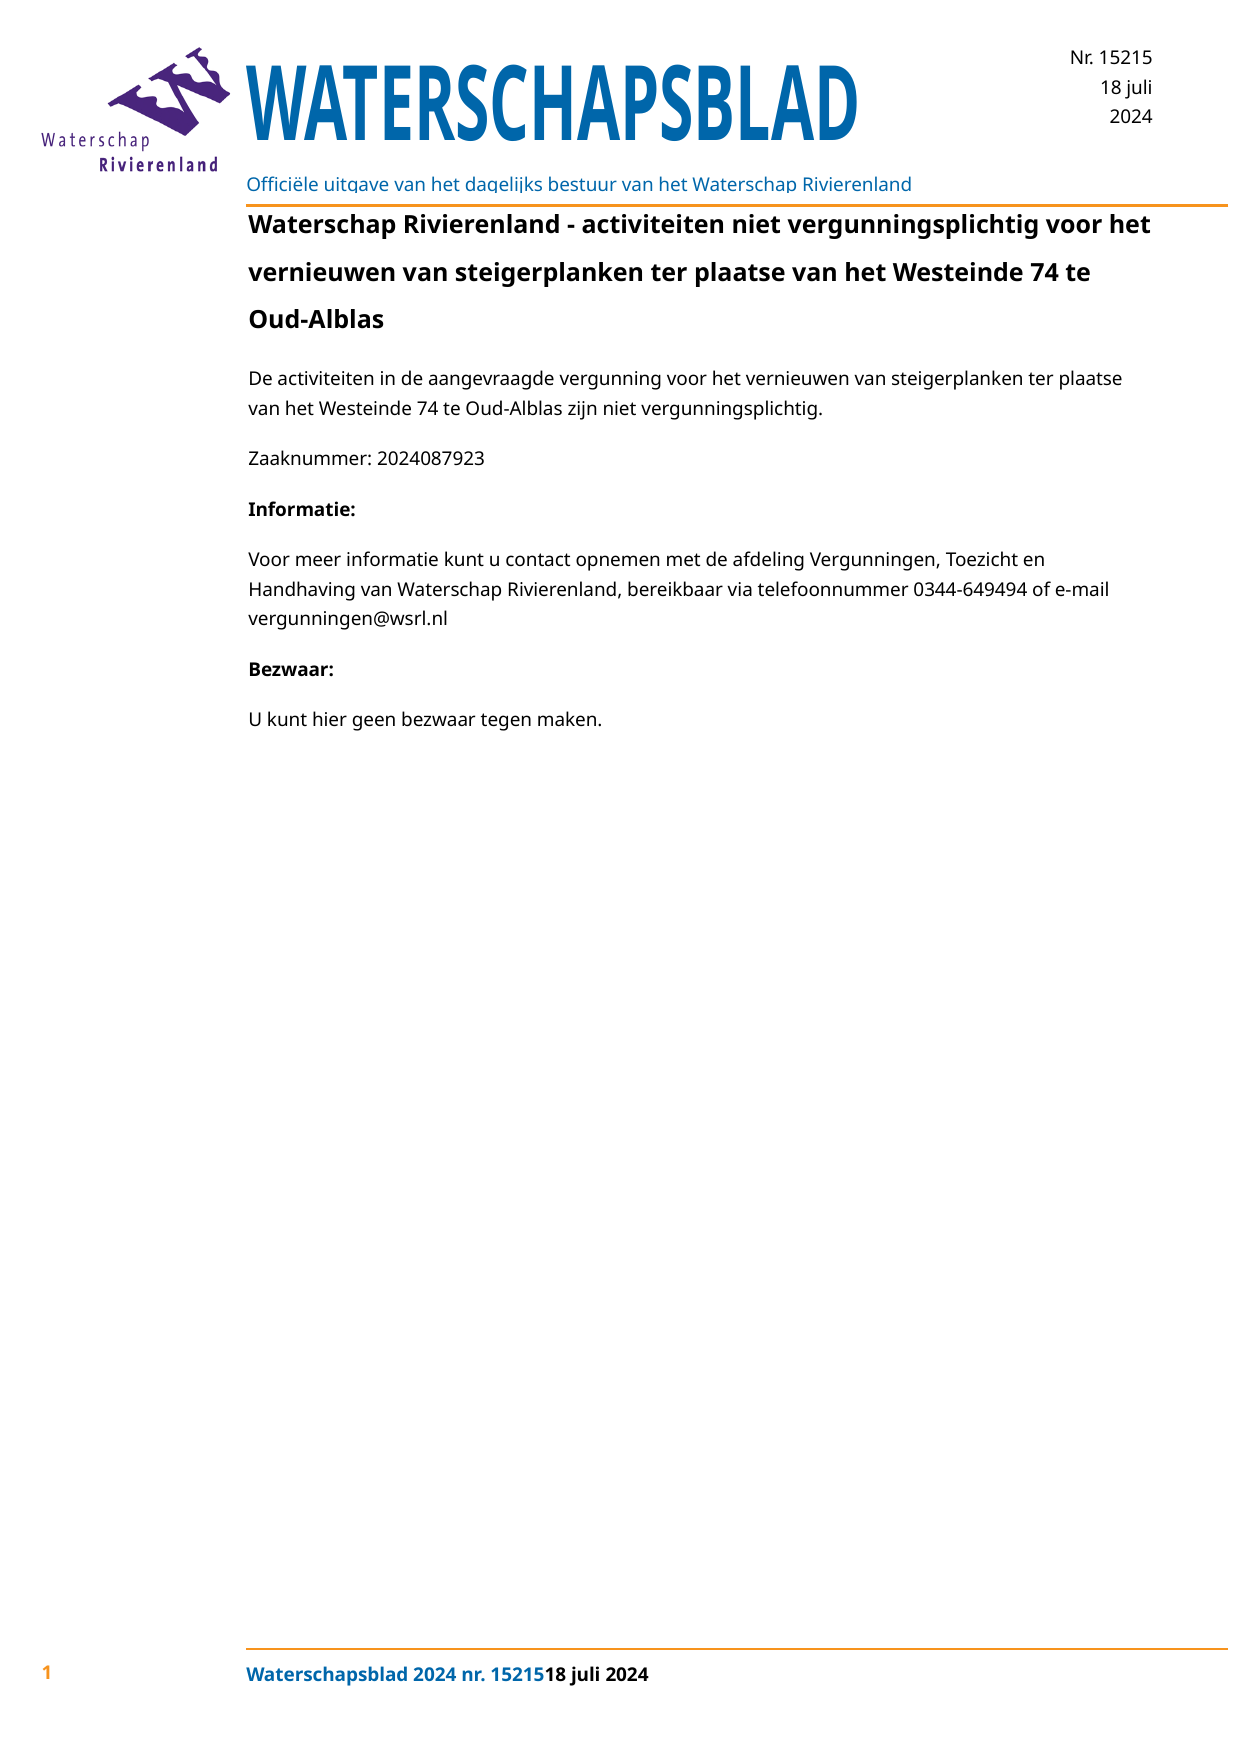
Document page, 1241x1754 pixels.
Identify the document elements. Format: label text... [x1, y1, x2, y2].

text U kunt hier geen bezwaar tegen maken. [248, 706, 1152, 732]
text De activiteiten in de aangevraagde vergunning voor het vernieuwen van steigerplanken ter plaatse van het Westeinde 74 te Oud-Alblas zijn niet vergunningsplichtig. [248, 366, 1152, 421]
text Zaaknummer: 2024087923 [248, 446, 1152, 471]
text Bezwaar: [248, 656, 1152, 682]
text Voor meer informatie kunt u contact opnemen met de afdeling Vergunningen, Toezicht en Handhaving van Waterschap Rivierenland, bereikbaar via telefoonnummer 0344-649494 of e-mail vergunningen@wsrl.nl [248, 546, 1152, 631]
text Informatie: [248, 496, 1152, 522]
text Waterschap Rivierenland - activiteiten niet vergunningsplichtig voor het vernieuwen van steigerplanken ter plaatse van het Westeinde 74 te Oud-Alblas [248, 207, 1152, 336]
picture [41, 47, 231, 172]
